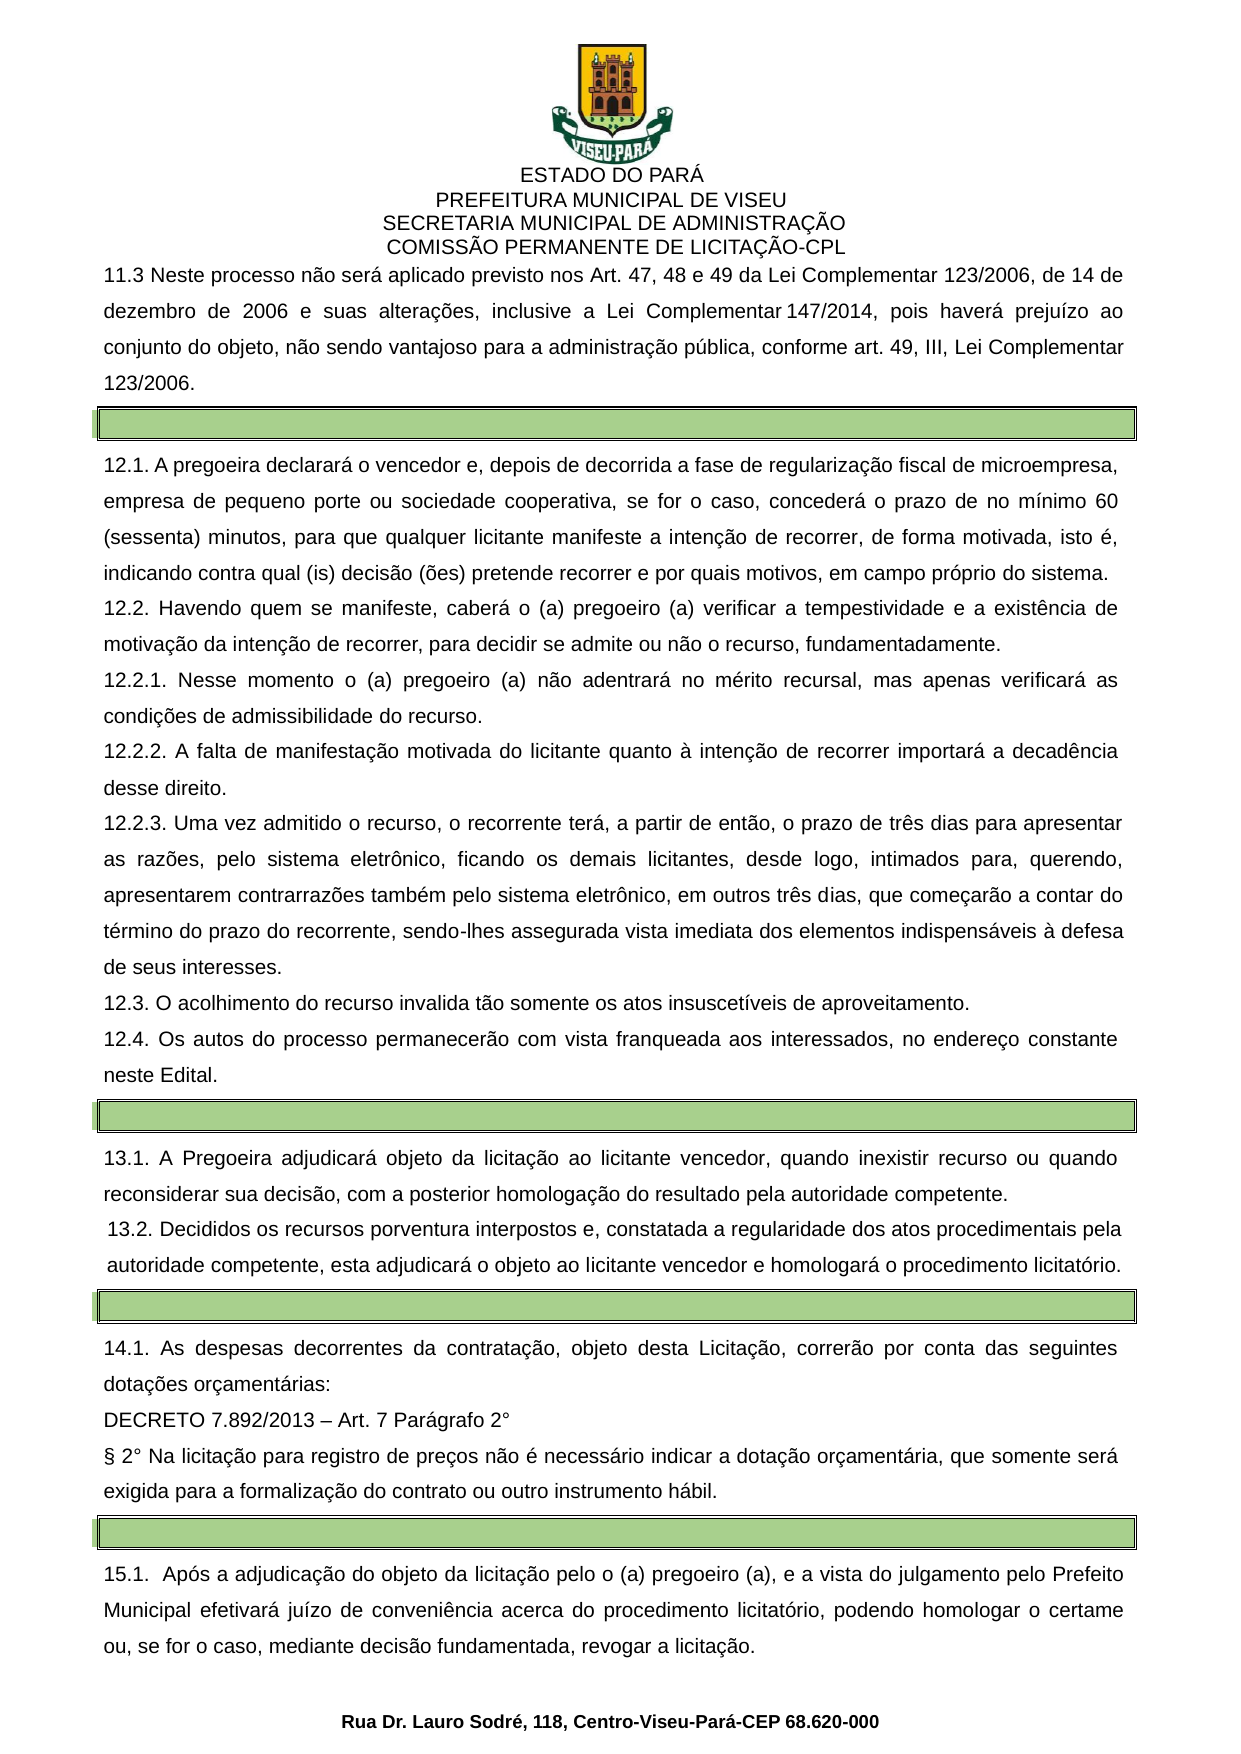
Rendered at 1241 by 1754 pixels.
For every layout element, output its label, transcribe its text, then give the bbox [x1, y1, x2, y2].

picture [551, 44, 674, 165]
text 12.2.1. Nesse momento o (a) pregoeiro (a) não adentrará no mérito recursal, mas apenas verificará as condições de admissibilidade do recurso. [103, 667, 1127, 727]
text DECRETO 7.892/2013 – Art. 7 Parágrafo 2° [103, 1408, 1154, 1432]
text 14.1. As despesas decorrentes da contratação, objeto desta Licitação, correrão por conta das seguintes [103, 1336, 1154, 1360]
text 13.1. A Pregoeira adjudicará objeto da licitação ao licitante vencedor, quando inexistir recurso ou quando [103, 1145, 1154, 1169]
text 12.2.2. A falta de manifestação motivada do licitante quanto à intenção de recorrer importará a decadência desse direito. [103, 739, 1127, 799]
text 12.1. A pregoeira declarará o vencedor e, depois de decorrida a fase de regularização fiscal de microempresa, [103, 453, 1154, 477]
text dotações orçamentárias: [103, 1372, 1154, 1396]
text empresa de pequeno porte ou sociedade cooperativa, se for o caso, concederá o prazo de no mínimo 60 (sessenta) minutos, para que qualquer licitante manifeste a intenção de recorrer, de forma motivada, isto é, indicando contra qual (is) decisão (ões) pretende recorrer e por quais motivos, em campo próprio do sistema. 12.2. Havendo quem se manifeste, caberá o (a) pregoeiro (a) verificar a tempestividade e a existência de motivação da intenção de recorrer, para decidir se admite ou não o recurso, fundamentadamente. [103, 489, 1127, 656]
text 13.2. Decididos os recursos porventura interpostos e, constatada a regularidade dos atos procedimentais pela autoridade competente, esta adjudicará o objeto ao licitante vencedor e homologará o procedimento licitatório. [97, 1217, 1121, 1277]
text Rua Dr. Lauro Sodré, 118, Centro-Viseu-Pará-CEP 68.620-000 [341, 1711, 1154, 1732]
text 12.2.3. Uma vez admitido o recurso, o recorrente terá, a partir de então, o prazo de três dias para apresentar as razões, pelo sistema eletrônico, ficando os demais licitantes, desde logo, intimados para, querendo, apresentarem contrarrazões também pelo sistema eletrônico, em outros três dias, que começarão a contar do término do prazo do recorrente, sendo-lhes assegurada vista imediata dos elementos indispensáveis à defesa de seus interesses. [103, 811, 1124, 979]
text ESTADO DO PARÁ PREFEITURA MUNICIPAL DE VISEU [435, 164, 795, 211]
text 15.1. Após a adjudicação do objeto da licitação pelo o (a) pregoeiro (a), e a vista do julgamento pelo Prefeito Municipal efetivará juízo de conveniência acerca do procedimento licitatório, podendo homologar o certame ou, se for o caso, mediante decisão fundamentada, revogar a licitação. [103, 1562, 1123, 1657]
text 11.3 Neste processo não será aplicado previsto nos Art. 47, 48 e 49 da Lei Complementar 123/2006, de 14 de dezembro de 2006 e suas alterações, inclusive a Lei Complementar147/2014, pois haverá prejuízo ao conjunto do objeto, não sendo vantajoso para a administração pública, conforme art. 49, III, Lei Complementar 123/2006. [103, 263, 1124, 394]
text 12.4. Os autos do processo permanecerão com vista franqueada aos interessados, no endereço constante neste Edital. [103, 1027, 1127, 1087]
text 12.3. O acolhimento do recurso invalida tão somente os atos insuscetíveis de aproveitamento. [103, 991, 1154, 1015]
text reconsiderar sua decisão, com a posterior homologação do resultado pela autoridade competente. [103, 1181, 1154, 1205]
text § 2° Na licitação para registro de preços não é necessário indicar a dotação orçamentária, que somente será exigida para a formalização do contrato ou outro instrumento hábil. [103, 1444, 1127, 1503]
text SECRETARIA MUNICIPAL DE ADMINISTRAÇÃO COMISSÃO PERMANENTE DE LICITAÇÃO-CPL [374, 211, 846, 259]
